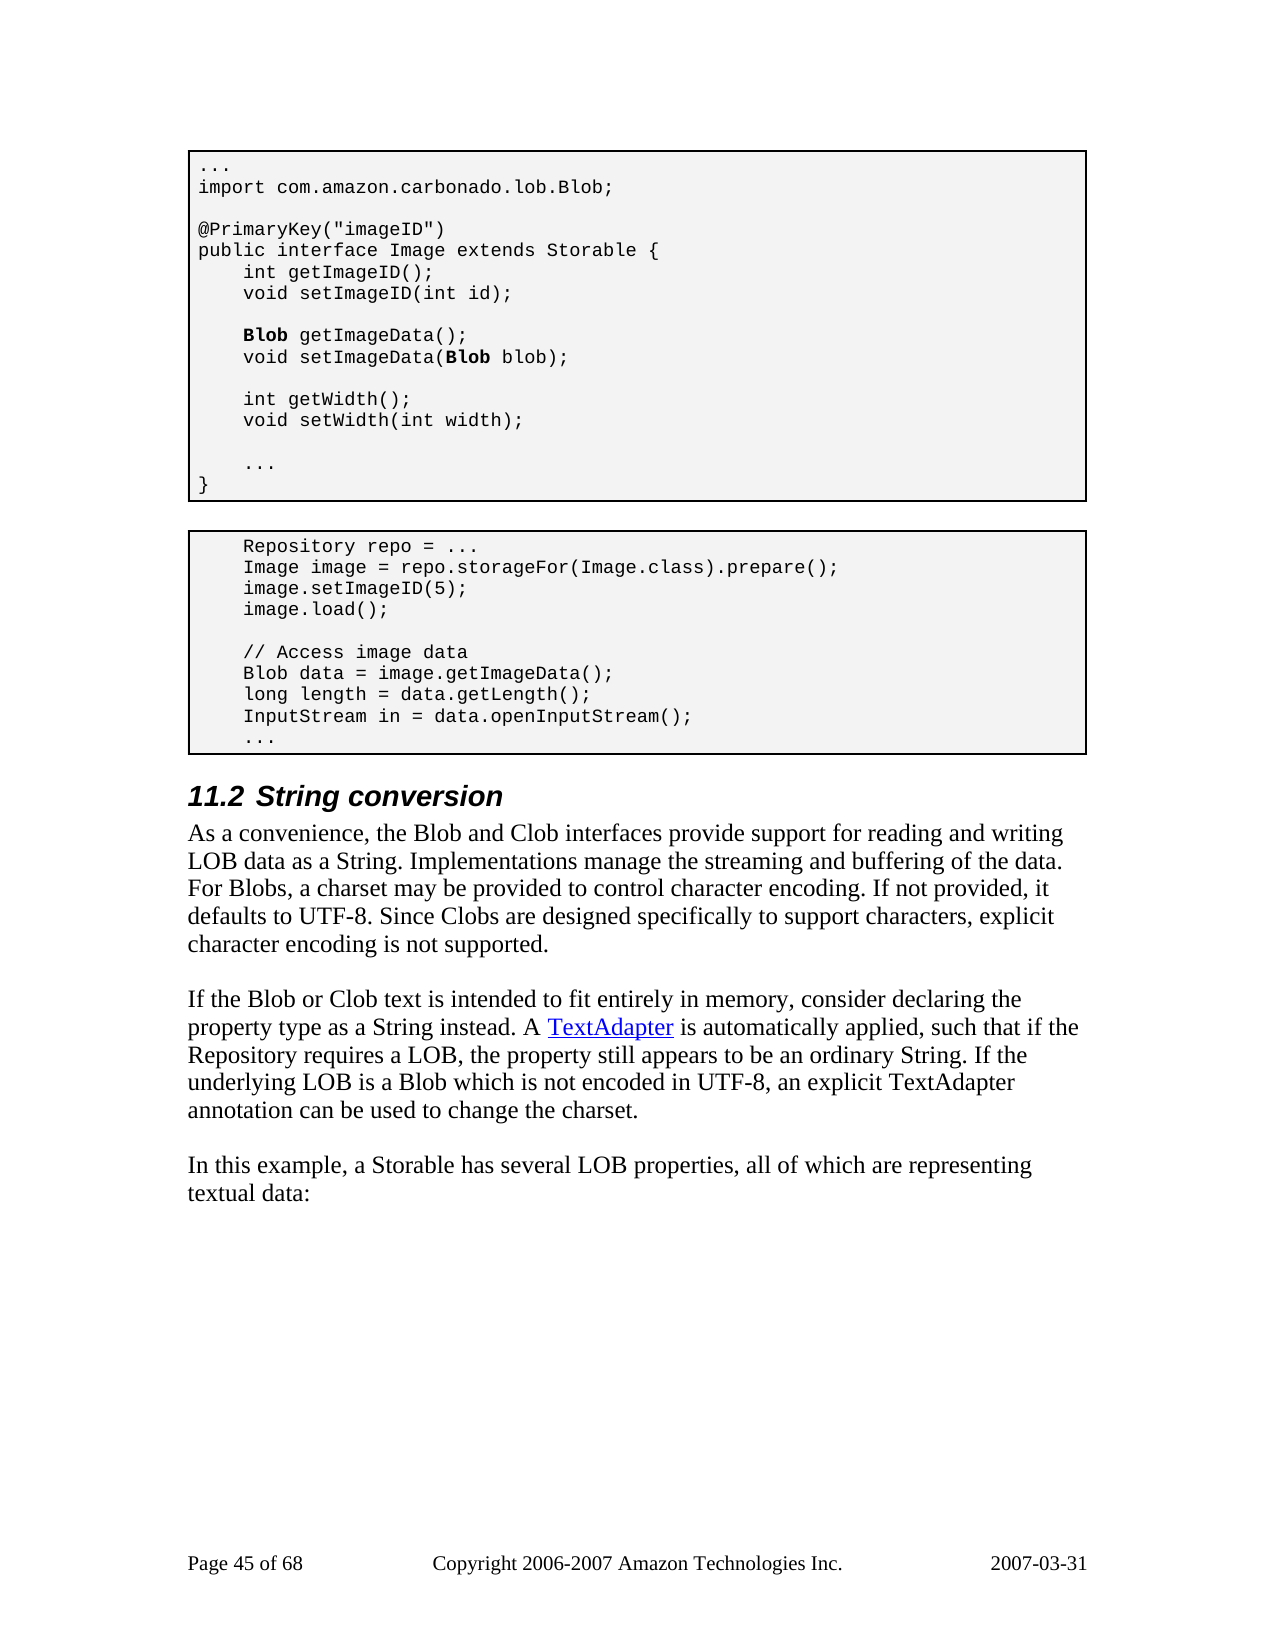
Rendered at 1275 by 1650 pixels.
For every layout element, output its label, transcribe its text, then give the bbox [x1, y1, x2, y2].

text As a convenience, the Blob and Clob interfaces provide support for reading and writing LOB data as a String. Implementations manage the streaming and buffering of the data. For Blobs, a charset may be provided to control character encoding. If not provided, it defaults to UTF-8. Since Clobs are designed specifically to support characters, explicit character encoding is not supported. [187, 819, 1087, 958]
text ... [190, 152, 1085, 171]
text void setWidth(int width); [190, 405, 1085, 426]
text int getImageID(); [190, 256, 1085, 277]
text } [190, 469, 1085, 500]
text ... [190, 447, 1085, 469]
text public interface Image extends Storable { [190, 235, 1085, 256]
text long length = data.getLength(); [190, 679, 1085, 700]
text image.setImageID(5); [190, 573, 1085, 594]
text image.load(); [190, 594, 1085, 615]
text InputStream in = data.openInputStream(); [190, 700, 1085, 721]
text Blob data = image.getImageData(); [190, 658, 1085, 679]
subtitle String conversion [187, 780, 1087, 813]
text // Access image data [190, 636, 1085, 658]
text In this example, a Storable has several LOB properties, all of which are representing textual data: [187, 1152, 1087, 1207]
text import com.amazon.carbonado.lob.Blob; [190, 171, 1085, 192]
text ... [190, 721, 1085, 753]
text @PrimaryKey("imageID") [190, 214, 1085, 235]
text Blob getImageData(); [190, 320, 1085, 341]
text Image image = repo.storageFor(Image.class).prepare(); [190, 551, 1085, 573]
text int getWidth(); [190, 384, 1085, 405]
text void setImageID(int id); [190, 277, 1085, 299]
text Repository repo = ... [190, 532, 1085, 551]
text void setImageData(Blob blob); [190, 341, 1085, 362]
text If the Blob or Clob text is intended to fit entirely in memory, consider declaring the property type as a String instead. A TextAdapter is automatically applied, such that if the Repository requires a LOB, the property still appears to be an ordinary String. If the underlying LOB is a Blob which is not encoded in UTF-8, an explicit TextAdapter annotation can be used to change the charset. [187, 985, 1087, 1124]
